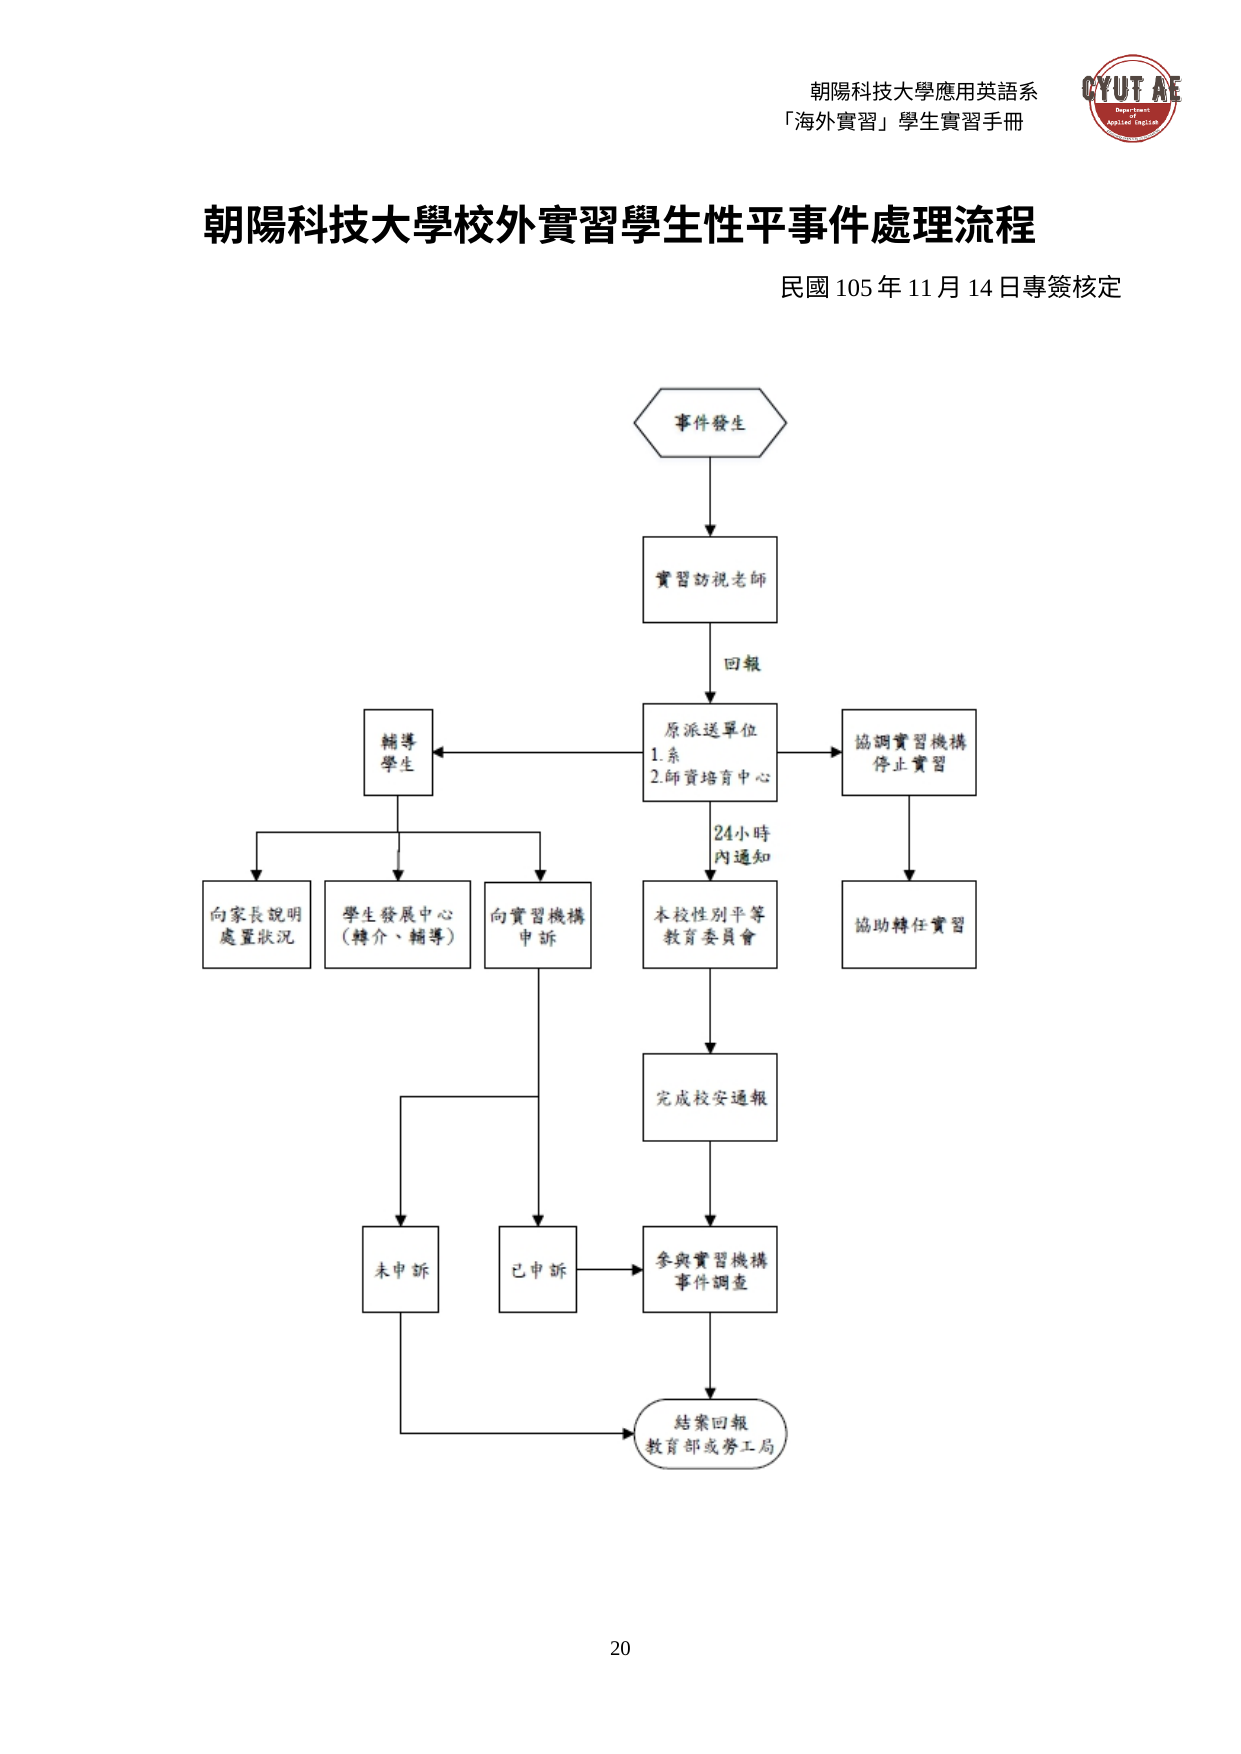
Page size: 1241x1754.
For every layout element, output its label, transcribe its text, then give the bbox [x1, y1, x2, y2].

text 民國105年11月14日專簽核定 [118, 243, 1122, 306]
text 朝陽科技大學校外實習學生性平事件處理流程 [118, 181, 1122, 243]
